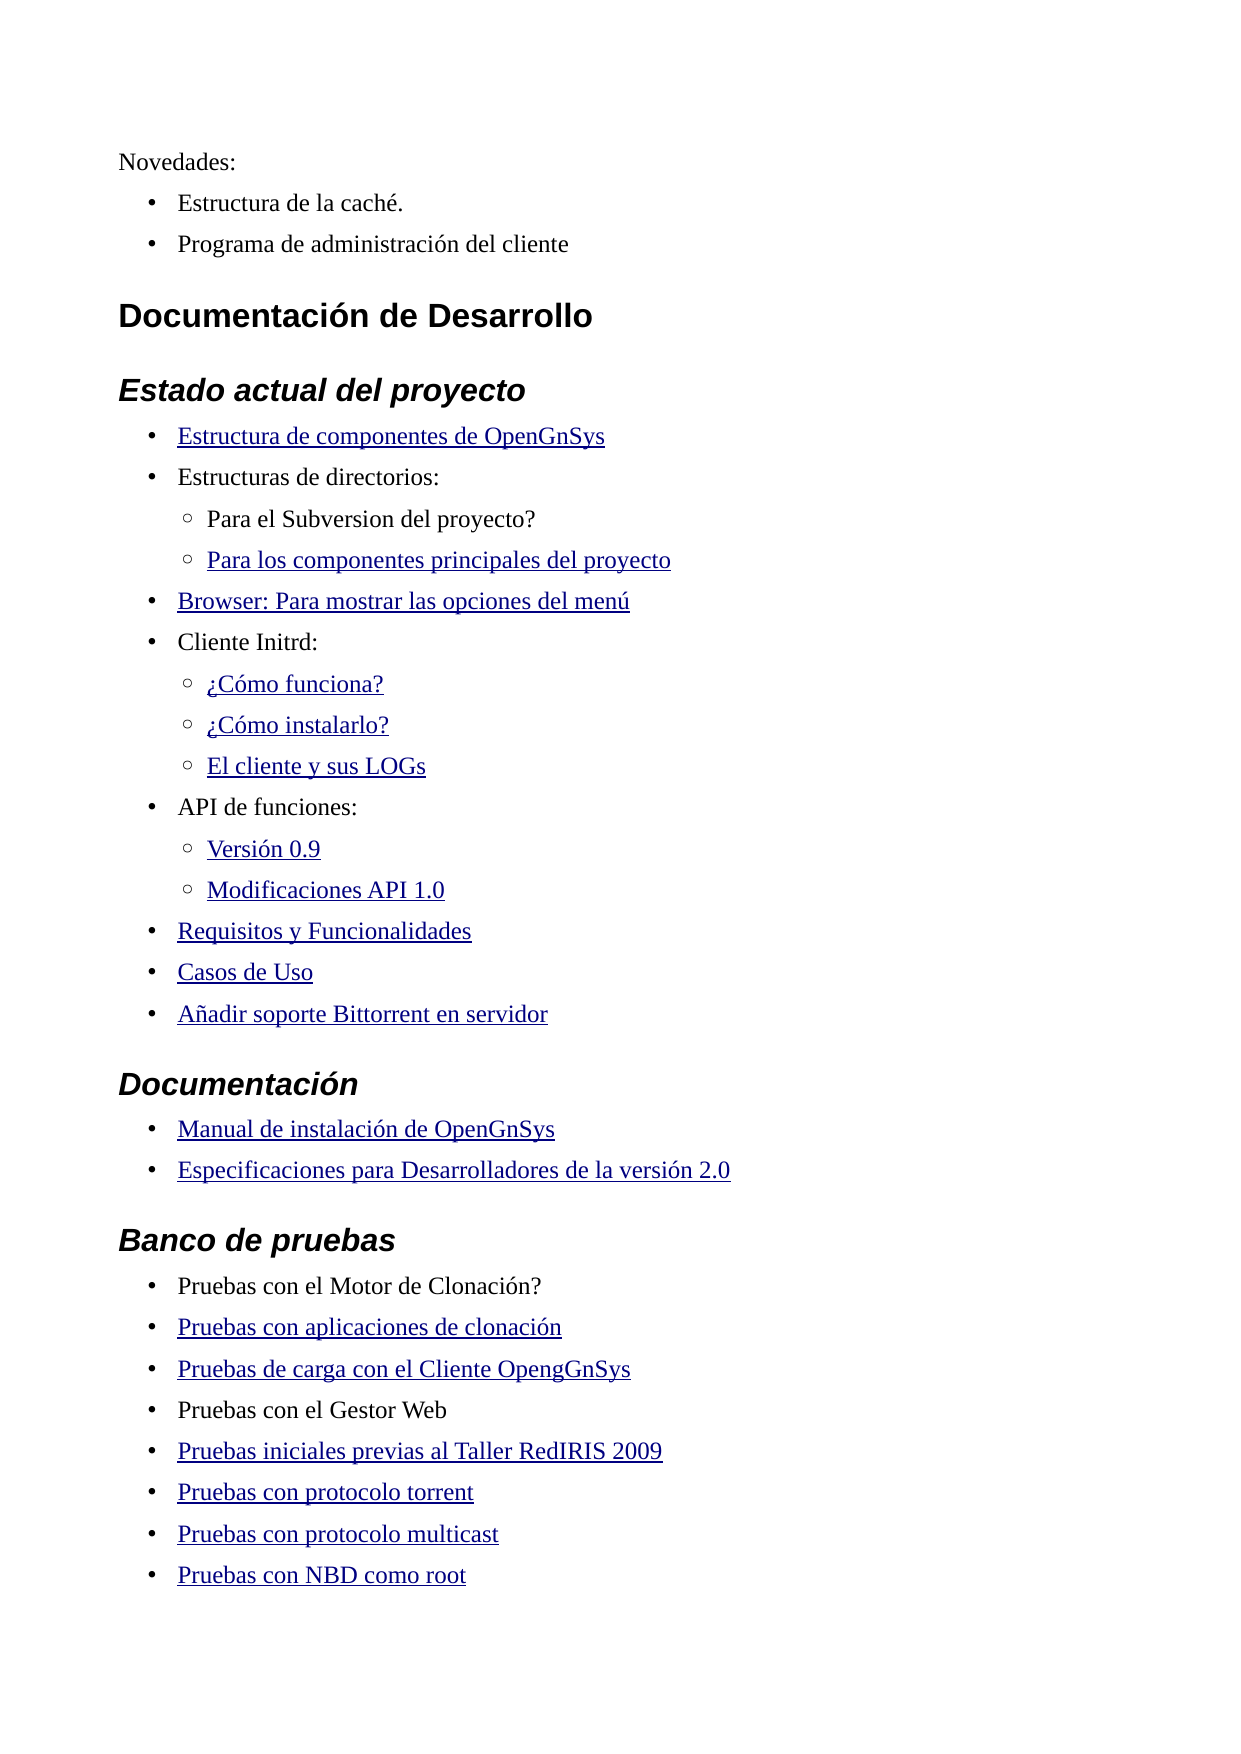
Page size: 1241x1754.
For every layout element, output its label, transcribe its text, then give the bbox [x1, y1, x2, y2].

list Añadir soporte Bittorrent en servidor [148, 999, 1122, 1027]
list Pruebas con NBD como root [148, 1560, 1122, 1589]
subtitle Documentación [118, 1065, 1122, 1102]
list Programa de administración del cliente [148, 229, 1122, 258]
list El cliente y sus LOGs [177, 751, 1122, 780]
subtitle Documentación de Desarrollo [118, 296, 1122, 334]
list Pruebas con protocolo multicast [148, 1519, 1122, 1547]
list Estructura de la caché. [148, 188, 1122, 217]
text Novedades: [118, 147, 1122, 176]
list ¿Cómo instalarlo? [177, 710, 1122, 739]
list Pruebas con protocolo torrent [148, 1477, 1122, 1506]
list Especificaciones para Desarrolladores de la versión 2.0 [148, 1156, 1122, 1184]
list Requisitos y Funcionalidades [148, 916, 1122, 945]
list Pruebas con aplicaciones de clonación [148, 1312, 1122, 1341]
list Pruebas con el Gestor Web [148, 1395, 1122, 1424]
list Casos de Uso [148, 957, 1122, 986]
list Pruebas con el Motor de Clonación? [148, 1271, 1122, 1300]
list Browser: Para mostrar las opciones del menú [148, 586, 1122, 615]
list Manual de instalación de OpenGnSys [148, 1114, 1122, 1143]
list Pruebas iniciales previas al Taller RedIRIS 2009 [148, 1436, 1122, 1465]
list Pruebas de carga con el Cliente OpengGnSys [148, 1354, 1122, 1382]
list Estructura de componentes de OpenGnSys [148, 421, 1122, 450]
list Versión 0.9 [177, 834, 1122, 862]
list Estructuras de directorios: [148, 462, 1122, 491]
list Para el Subversion del proyecto? [177, 504, 1122, 532]
list Para los componentes principales del proyecto [177, 545, 1122, 574]
list Modificaciones API 1.0 [177, 875, 1122, 904]
list ¿Cómo funciona? [177, 669, 1122, 697]
subtitle Estado actual del proyecto [118, 372, 1122, 409]
list Cliente Initrd: [148, 627, 1122, 656]
list API de funciones: [148, 792, 1122, 821]
subtitle Banco de pruebas [118, 1222, 1122, 1259]
